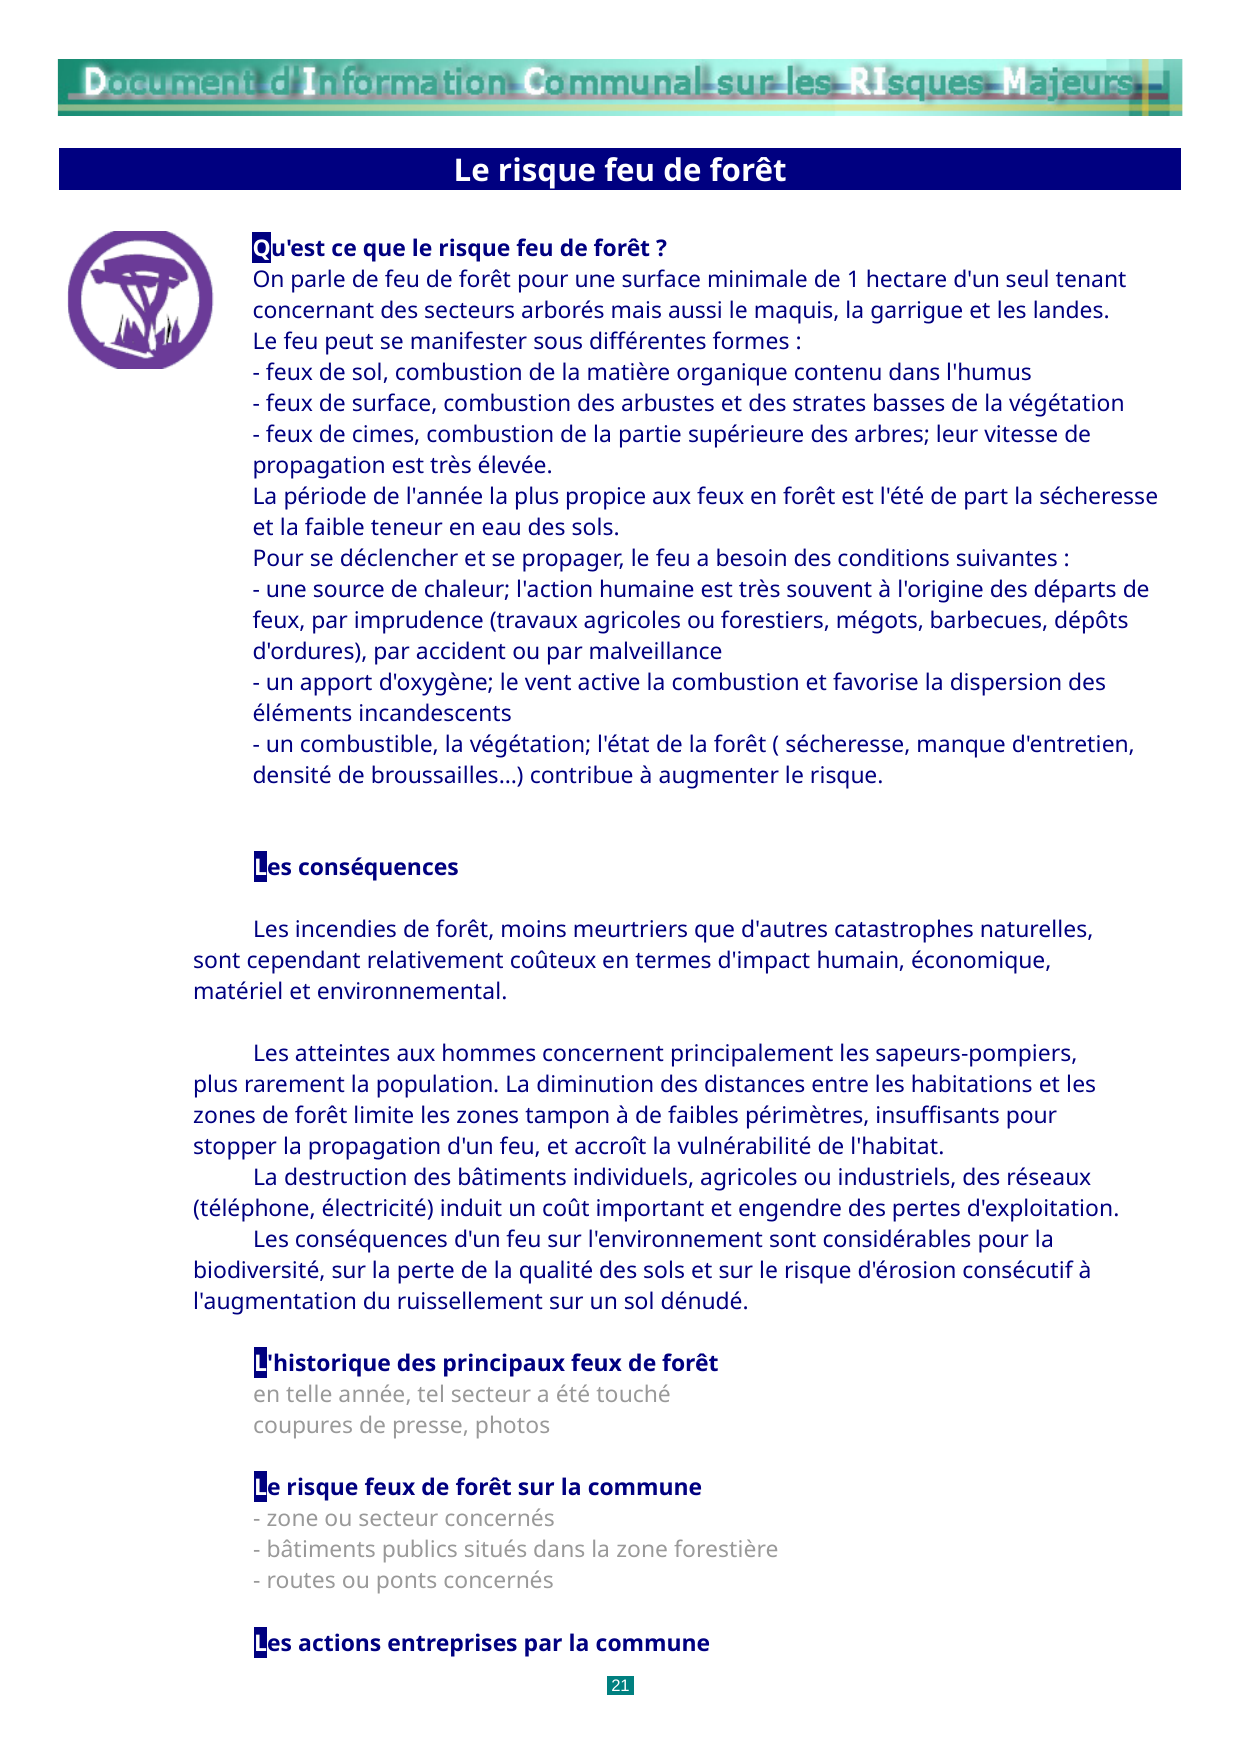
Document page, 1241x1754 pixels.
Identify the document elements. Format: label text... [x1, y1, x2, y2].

text en telle année, tel secteur a été touché [193, 1378, 1122, 1409]
picture [67, 231, 214, 369]
text Les conséquences d'un feu sur l'environnement sont considérables pour la biodiversité, sur la perte de la qualité des sols et sur le risque d'érosion consécutif à l'augmentation du ruissellement sur un sol dénudé. [193, 1223, 1122, 1316]
text La destruction des bâtiments individuels, agricoles ou industriels, des réseaux (téléphone, électricité) induit un coût important et engendre des pertes d'exploitation. [193, 1161, 1122, 1223]
text coupures de presse, photos [193, 1409, 1122, 1440]
text Les incendies de forêt, moins meurtriers que d'autres catastrophes naturelles, sont cependant relativement coûteux en termes d'impact humain, économique, matériel et environnemental. [193, 913, 1122, 1006]
table_header Qu'est ce que le risque feu de forêt ? On parle de feu de forêt pour une surface minimale de 1 hectare d'un seul tenant concernant des secteurs arborés mais aussi le maquis, la garrigue et les landes. Le feu peut se manifester sous différentes formes : - feux de sol, combustion de la matière organique contenu dans l'humus - feux de surface, combustion des arbustes et des strates basses de la végétation - feux de cimes, combustion de la partie supérieure des arbres; leur vitesse de propagation est très élevée. La période de l'année la plus propice aux feux en forêt est l'été de part la sécheresse et la faible teneur en eau des sols. Pour se déclencher et se propager, le feu a besoin des conditions suivantes : - une source de chaleur; l'action humaine est très souvent à l'origine des départs de feux, par imprudence (travaux agricoles ou forestiers, mégots, barbecues, dépôts d'ordures), par accident ou par malveillance - un apport d'oxygène; le vent active la combustion et favorise la dispersion des éléments incandescents - un combustible, la végétation; l'état de la forêt ( sécheresse, manque d'entretien, densité de broussailles...) contribue à augmenter le risque. [223, 232, 1181, 821]
text Les actions entreprises par la commune [88, 1627, 1181, 1658]
text Les atteintes aux hommes concernent principalement les sapeurs-pompiers, plus rarement la population. La diminution des distances entre les habitations et les zones de forêt limite les zones tampon à de faibles périmètres, insuffisants pour stopper la propagation d'un feu, et accroît la vulnérabilité de l'habitat. [193, 1037, 1122, 1161]
picture [57, 59, 1183, 116]
text L'historique des principaux feux de forêt [88, 1347, 1181, 1378]
text Les conséquences [88, 851, 1181, 882]
text - bâtiments publics situés dans la zone forestière [193, 1533, 1122, 1564]
text - zone ou secteur concernés [193, 1502, 1122, 1533]
text - routes ou ponts concernés [193, 1564, 1122, 1596]
table_header [59, 232, 223, 821]
text Le risque feux de forêt sur la commune [88, 1471, 1181, 1502]
text Le risque feu de forêt [59, 148, 1181, 190]
